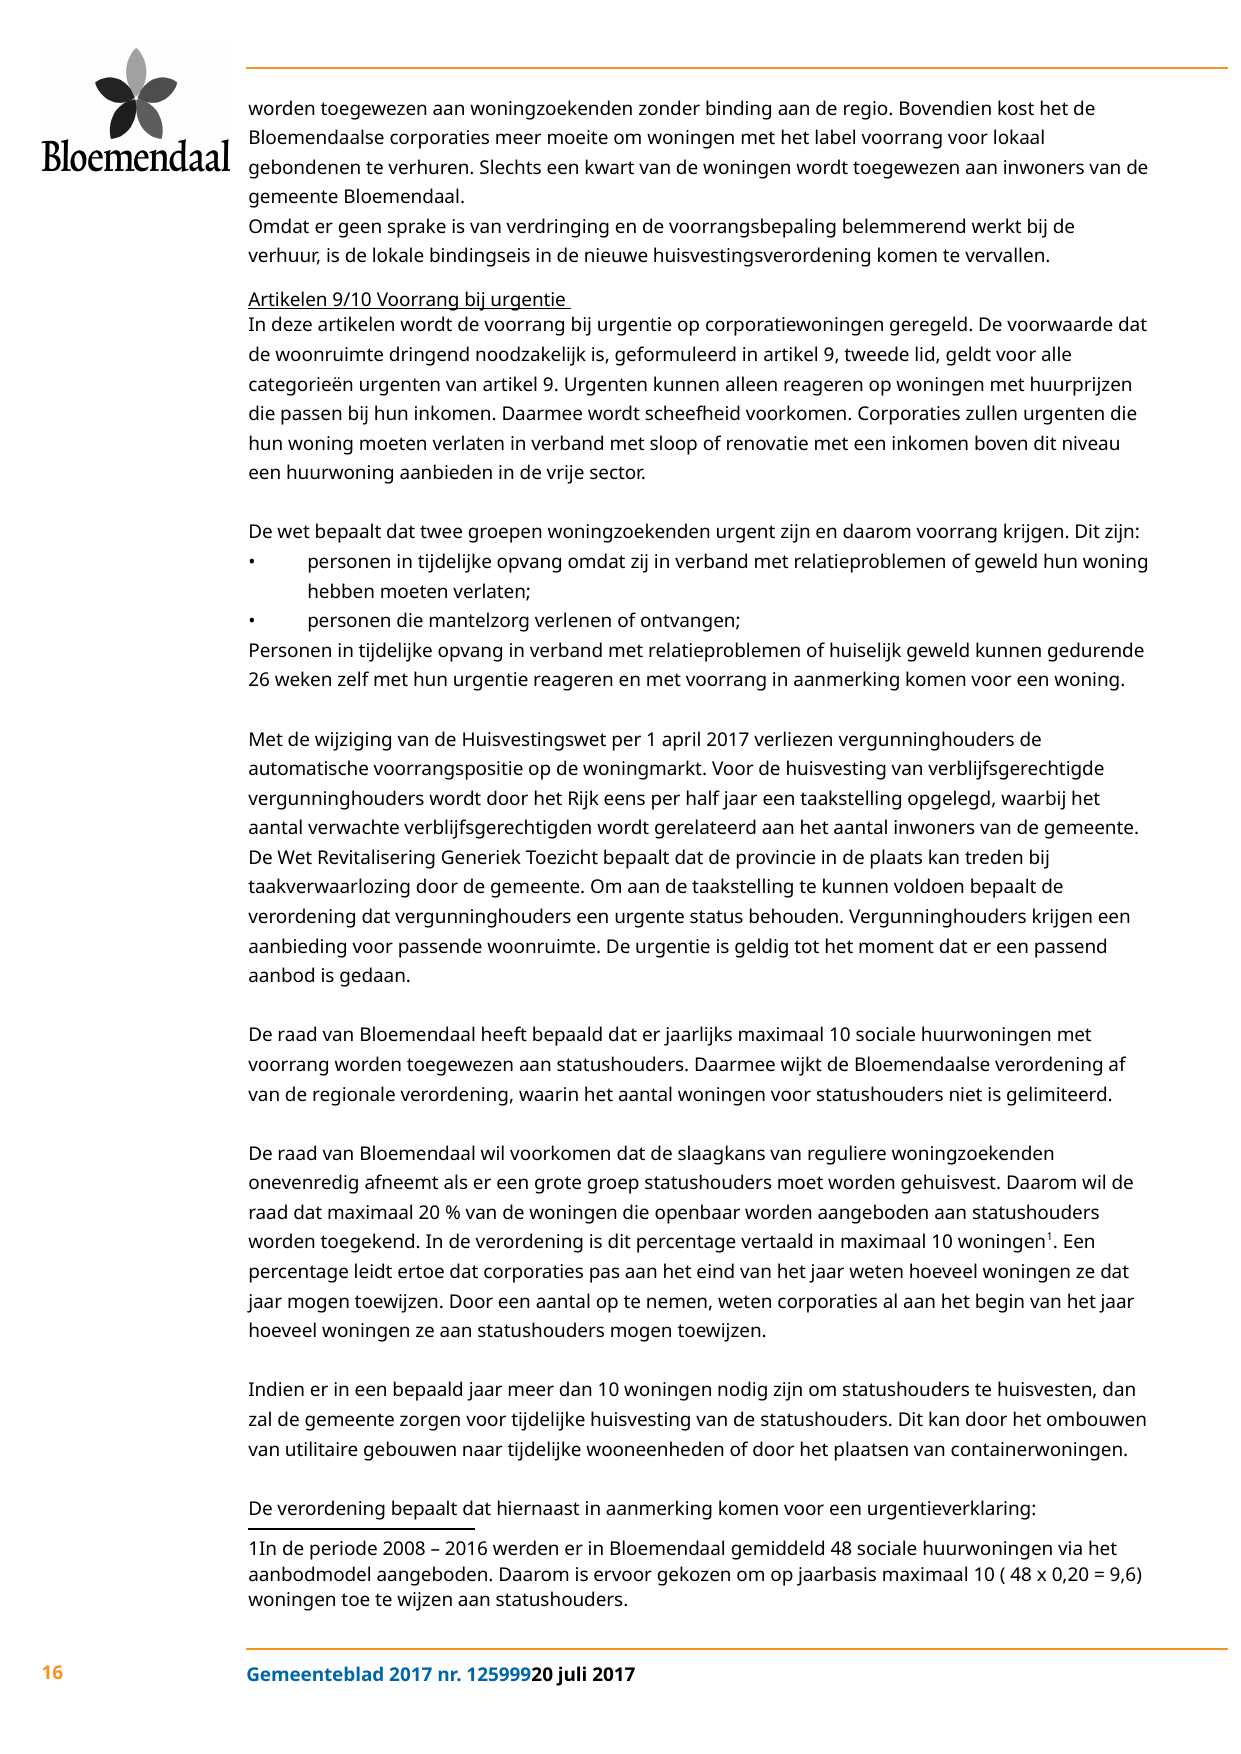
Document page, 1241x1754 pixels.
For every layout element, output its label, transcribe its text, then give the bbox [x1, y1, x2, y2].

text De raad van Bloemendaal heeft bepaald dat er jaarlijks maximaal 10 sociale huurwoningen met voorrang worden toegewezen aan statushouders. Daarmee wijkt de Bloemendaalse verordening af van de regionale verordening, waarin het aantal woningen voor statushouders niet is gelimiteerd. [248, 1022, 1152, 1106]
text Omdat er geen sprake is van verdringing en de voorrangsbepaling belemmerend werkt bij de verhuur, is de lokale bindingseis in de nieuwe huisvestingsverordening komen te vervallen. [248, 213, 1152, 268]
text Met de wijziging van de Huisvestingswet per 1 april 2017 verliezen vergunninghouders de automatische voorrangspositie op de woningmarkt. Voor de huisvesting van verblijfsgerechtigde vergunninghouders wordt door het Rijk eens per half jaar een taakstelling opgelegd, waarbij het aantal verwachte verblijfsgerechtigden wordt gerelateerd aan het aantal inwoners van de gemeente. De Wet Revitalisering Generiek Toezicht bepaalt dat de provincie in de plaats kan treden bij taakverwaarlozing door de gemeente. Om aan de taakstelling te kunnen voldoen bepaalt de verordening dat vergunninghouders een urgente status behouden. Vergunninghouders krijgen een aanbieding voor passende woonruimte. De urgentie is geldig tot het moment dat er een passend aanbod is gedaan. [248, 726, 1152, 988]
text In de periode 2008 – 2016 werden er in Bloemendaal gemiddeld 48 sociale huurwoningen via het aanbodmodel aangeboden. Daarom is ervoor gekozen om op jaarbasis maximaal 10 ( 48 x 0,20 = 9,6) woningen toe te wijzen aan statushouders. [248, 1535, 1152, 1612]
list personen die mantelzorg verlenen of ontvangen; [248, 607, 1152, 633]
text De wet bepaalt dat twee groepen woningzoekenden urgent zijn en daarom voorrang krijgen. Dit zijn: [248, 519, 1152, 544]
text Artikelen 9/10 Voorrang bij urgentie [248, 286, 1152, 312]
picture [41, 47, 231, 172]
text worden toegewezen aan woningzoekenden zonder binding aan de regio. Bovendien kost het de Bloemendaalse corporaties meer moeite om woningen met het label voorrang voor lokaal gebondenen te verhuren. Slechts een kwart van de woningen wordt toegewezen aan inwoners van de gemeente Bloemendaal. [248, 95, 1152, 209]
text Personen in tijdelijke opvang in verband met relatieproblemen of huiselijk geweld kunnen gedurende 26 weken zelf met hun urgentie reageren en met voorrang in aanmerking komen voor een woning. [248, 637, 1152, 692]
text Indien er in een bepaald jaar meer dan 10 woningen nodig zijn om statushouders te huisvesten, dan zal de gemeente zorgen voor tijdelijke huisvesting van de statushouders. Dit kan door het ombouwen van utilitaire gebouwen naar tijdelijke wooneenheden of door het plaatsen van containerwoningen. [248, 1377, 1152, 1461]
text In deze artikelen wordt de voorrang bij urgentie op corporatiewoningen geregeld. De voorwaarde dat de woonruimte dringend noodzakelijk is, geformuleerd in artikel 9, tweede lid, geldt voor alle categorieën urgenten van artikel 9. Urgenten kunnen alleen reageren op woningen met huurprijzen die passen bij hun inkomen. Daarmee wordt scheefheid voorkomen. Corporaties zullen urgenten die hun woning moeten verlaten in verband met sloop of renovatie met een inkomen boven dit niveau een huurwoning aanbieden in de vrije sector. [248, 312, 1152, 485]
text De verordening bepaalt dat hiernaast in aanmerking komen voor een urgentieverklaring: [248, 1495, 1152, 1521]
text De raad van Bloemendaal wil voorkomen dat de slaagkans van reguliere woningzoekenden onevenredig afneemt als er een grote groep statushouders moet worden gehuisvest. Daarom wil de raad dat maximaal 20 % van de woningen die openbaar worden aangeboden aan statushouders worden toegekend. In de verordening is dit percentage vertaald in maximaal 10 woningen. Een percentage leidt ertoe dat corporaties pas aan het eind van het jaar weten hoeveel woningen ze dat jaar mogen toewijzen. Door een aantal op te nemen, weten corporaties al aan het begin van het jaar hoeveel woningen ze aan statushouders mogen toewijzen. [248, 1140, 1152, 1343]
list personen in tijdelijke opvang omdat zij in verband met relatieproblemen of geweld hun woning hebben moeten verlaten; [248, 548, 1152, 603]
